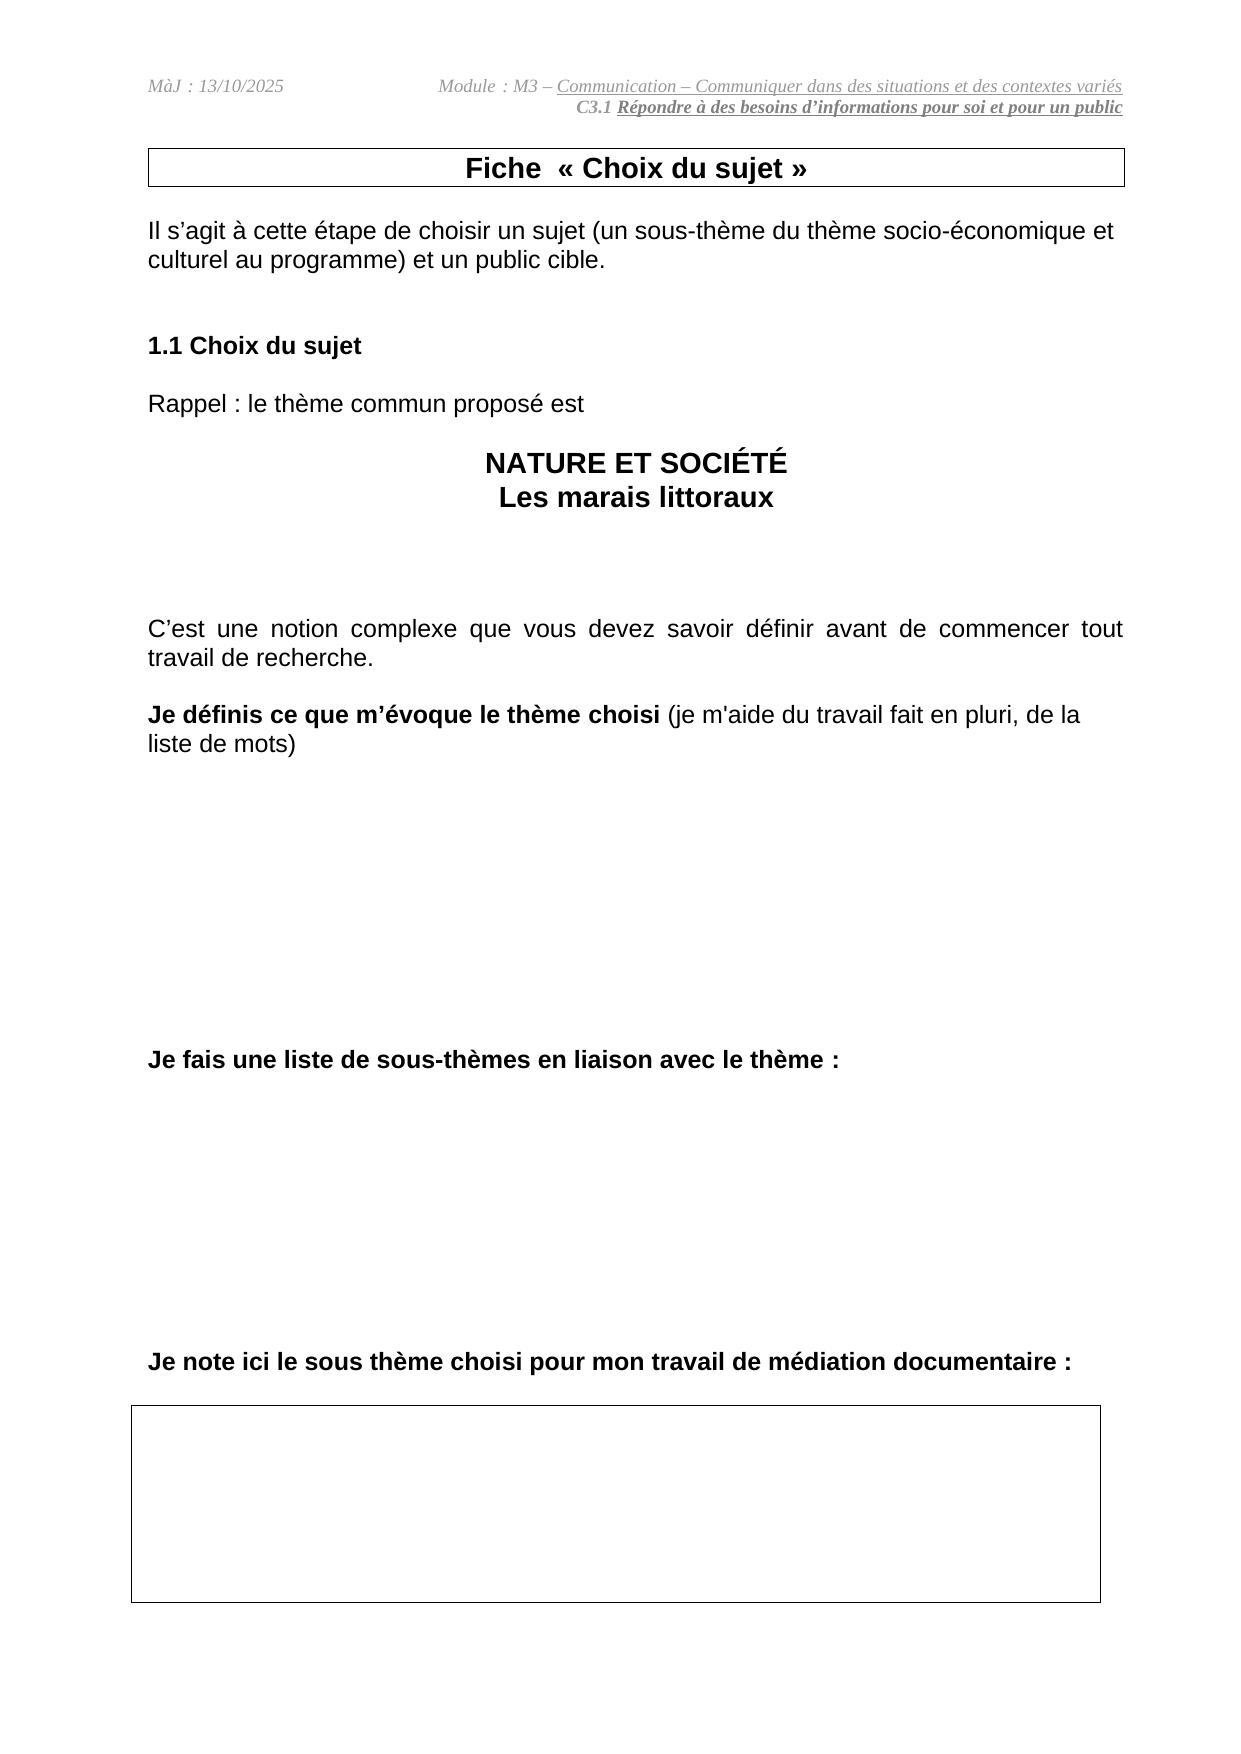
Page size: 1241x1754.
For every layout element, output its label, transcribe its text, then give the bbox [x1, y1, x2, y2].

text Je définis ce que m’évoque le thème choisi (je m'aide du travail fait en pluri, de la liste de mots) [148, 700, 1125, 758]
text C’est une notion complexe que vous devez savoir définir avant de commencer tout travail de recherche. [148, 614, 1125, 671]
text Les marais littoraux [148, 479, 1125, 513]
text NATURE ET SOCIÉTÉ [148, 446, 1125, 479]
text 1.1 Choix du sujet [148, 331, 1125, 360]
text Je fais une liste de sous-thèmes en liaison avec le thème : [148, 1045, 1125, 1074]
subtitle Rappel : le thème commun proposé est [148, 388, 1125, 417]
table_header [132, 1406, 1100, 1602]
text Il s’agit à cette étape de choisir un sujet (un sous-thème du thème socio-économique et culturel au programme) et un public cible. [148, 216, 1125, 273]
text Je note ici le sous thème choisi pour mon travail de médiation documentaire : [148, 1347, 1125, 1376]
text Fiche « Choix du sujet » [149, 149, 1124, 186]
